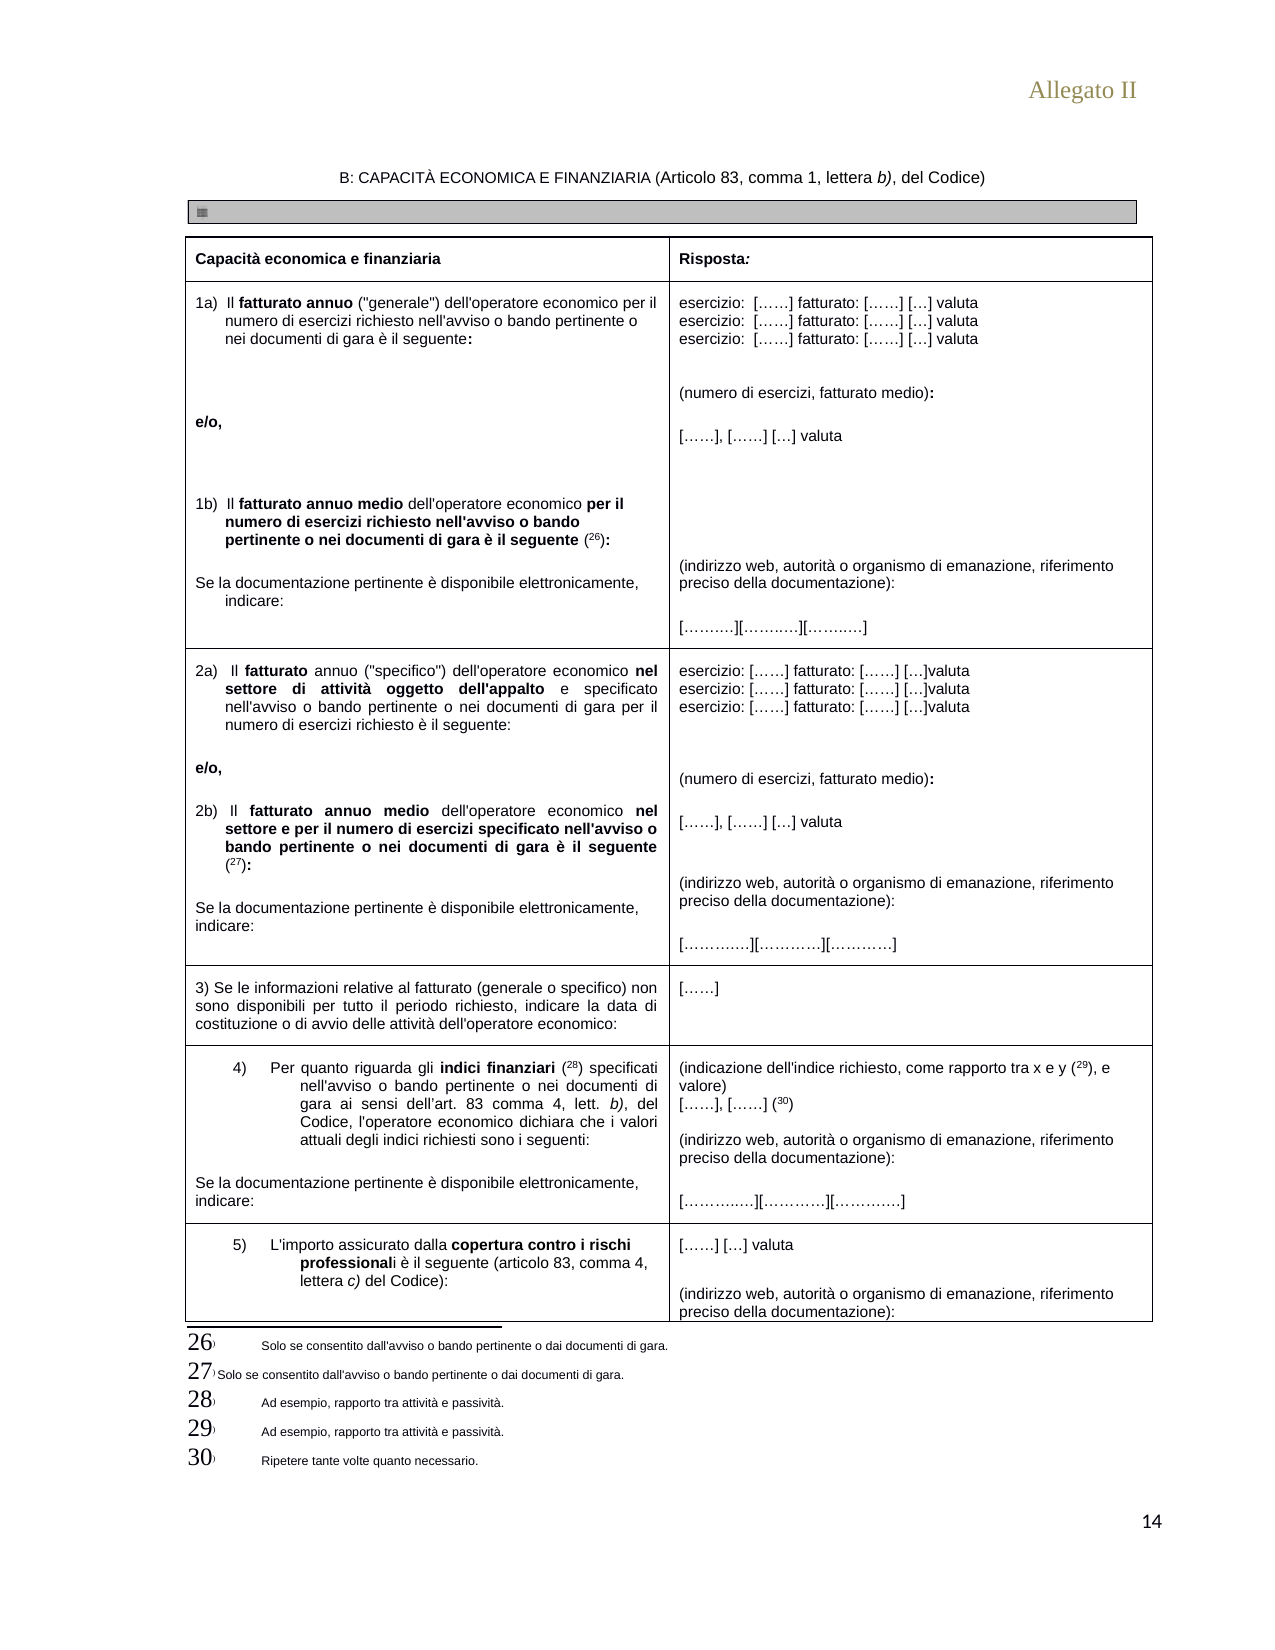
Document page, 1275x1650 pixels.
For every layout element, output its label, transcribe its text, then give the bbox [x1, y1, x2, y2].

table_header Capacità economica e finanziaria [186, 238, 669, 281]
title B: Capacità economica e finanziaria (Articolo 83, comma 1, lettera b), del Codice) [187, 168, 1137, 187]
table_cell esercizio: [……] fatturato: [……] […]valuta esercizio: [……] fatturato: [……] […]valuta esercizio: [……] fatturato: [……] […]valuta (numero di esercizi, fatturato medio): [……], [……] […] valuta (indirizzo web, autorità o organismo di emanazione, riferimento preciso della documentazione): [……….…][…………][…………] [670, 649, 1152, 965]
table_cell 3) Se le informazioni relative al fatturato (generale o specifico) non sono disponibili per tutto il periodo richiesto, indicare la data di costituzione o di avvio delle attività dell'operatore economico: [186, 966, 669, 1045]
table_cell 1a) Il fatturato annuo ("generale") dell'operatore economico per il numero di esercizi richiesto nell'avviso o bando pertinente o nei documenti di gara è il seguente: e/o, 1b) Il fatturato annuo medio dell'operatore economico per il numero di esercizi richiesto nell'avviso o bando pertinente o nei documenti di gara è il seguente (): Se la documentazione pertinente è disponibile elettronicamente, indicare: [186, 282, 669, 648]
table_cell (indicazione dell'indice richiesto, come rapporto tra x e y (), e valore) [……], [……] () (indirizzo web, autorità o organismo di emanazione, riferimento preciso della documentazione): [………..…][…………][……….…] [670, 1046, 1152, 1222]
table_cell 2a) Il fatturato annuo ("specifico") dell'operatore economico nel settore di attività oggetto dell'appalto e specificato nell'avviso o bando pertinente o nei documenti di gara per il numero di esercizi richiesto è il seguente: e/o, 2b) Il fatturato annuo medio dell'operatore economico nel settore e per il numero di esercizi specificato nell'avviso o bando pertinente o nei documenti di gara è il seguente (): Se la documentazione pertinente è disponibile elettronicamente, indicare: [186, 649, 669, 965]
table_header Risposta: [670, 238, 1152, 281]
text Tale Sezione è da compilare solo se le informazioni sono state richieste espressamente dall’amministrazione aggiudicatrice o dall’ente aggiudicatore nell’avviso o bando pertinente o nei documenti di gara. [189, 201, 1136, 223]
table_cell [……] [670, 966, 1152, 1045]
table_cell Per quanto riguarda gli indici finanziari () specificati nell'avviso o bando pertinente o nei documenti di gara ai sensi dell’art. 83 comma 4, lett. b), del Codice, l'operatore economico dichiara che i valori attuali degli indici richiesti sono i seguenti: Se la documentazione pertinente è disponibile elettronicamente, indicare: [186, 1046, 669, 1222]
table_cell [……] […] valuta (indirizzo web, autorità o organismo di emanazione, riferimento preciso della documentazione): [670, 1224, 1152, 1321]
table_cell L'importo assicurato dalla copertura contro i rischi professionali è il seguente (articolo 83, comma 4, lettera c) del Codice): [186, 1224, 669, 1321]
table_cell esercizio: [……] fatturato: [……] […] valuta esercizio: [……] fatturato: [……] […] valuta esercizio: [……] fatturato: [……] […] valuta (numero di esercizi, fatturato medio): [……], [……] […] valuta (indirizzo web, autorità o organismo di emanazione, riferimento preciso della documentazione): […….…][……..…][……..…] [670, 282, 1152, 648]
